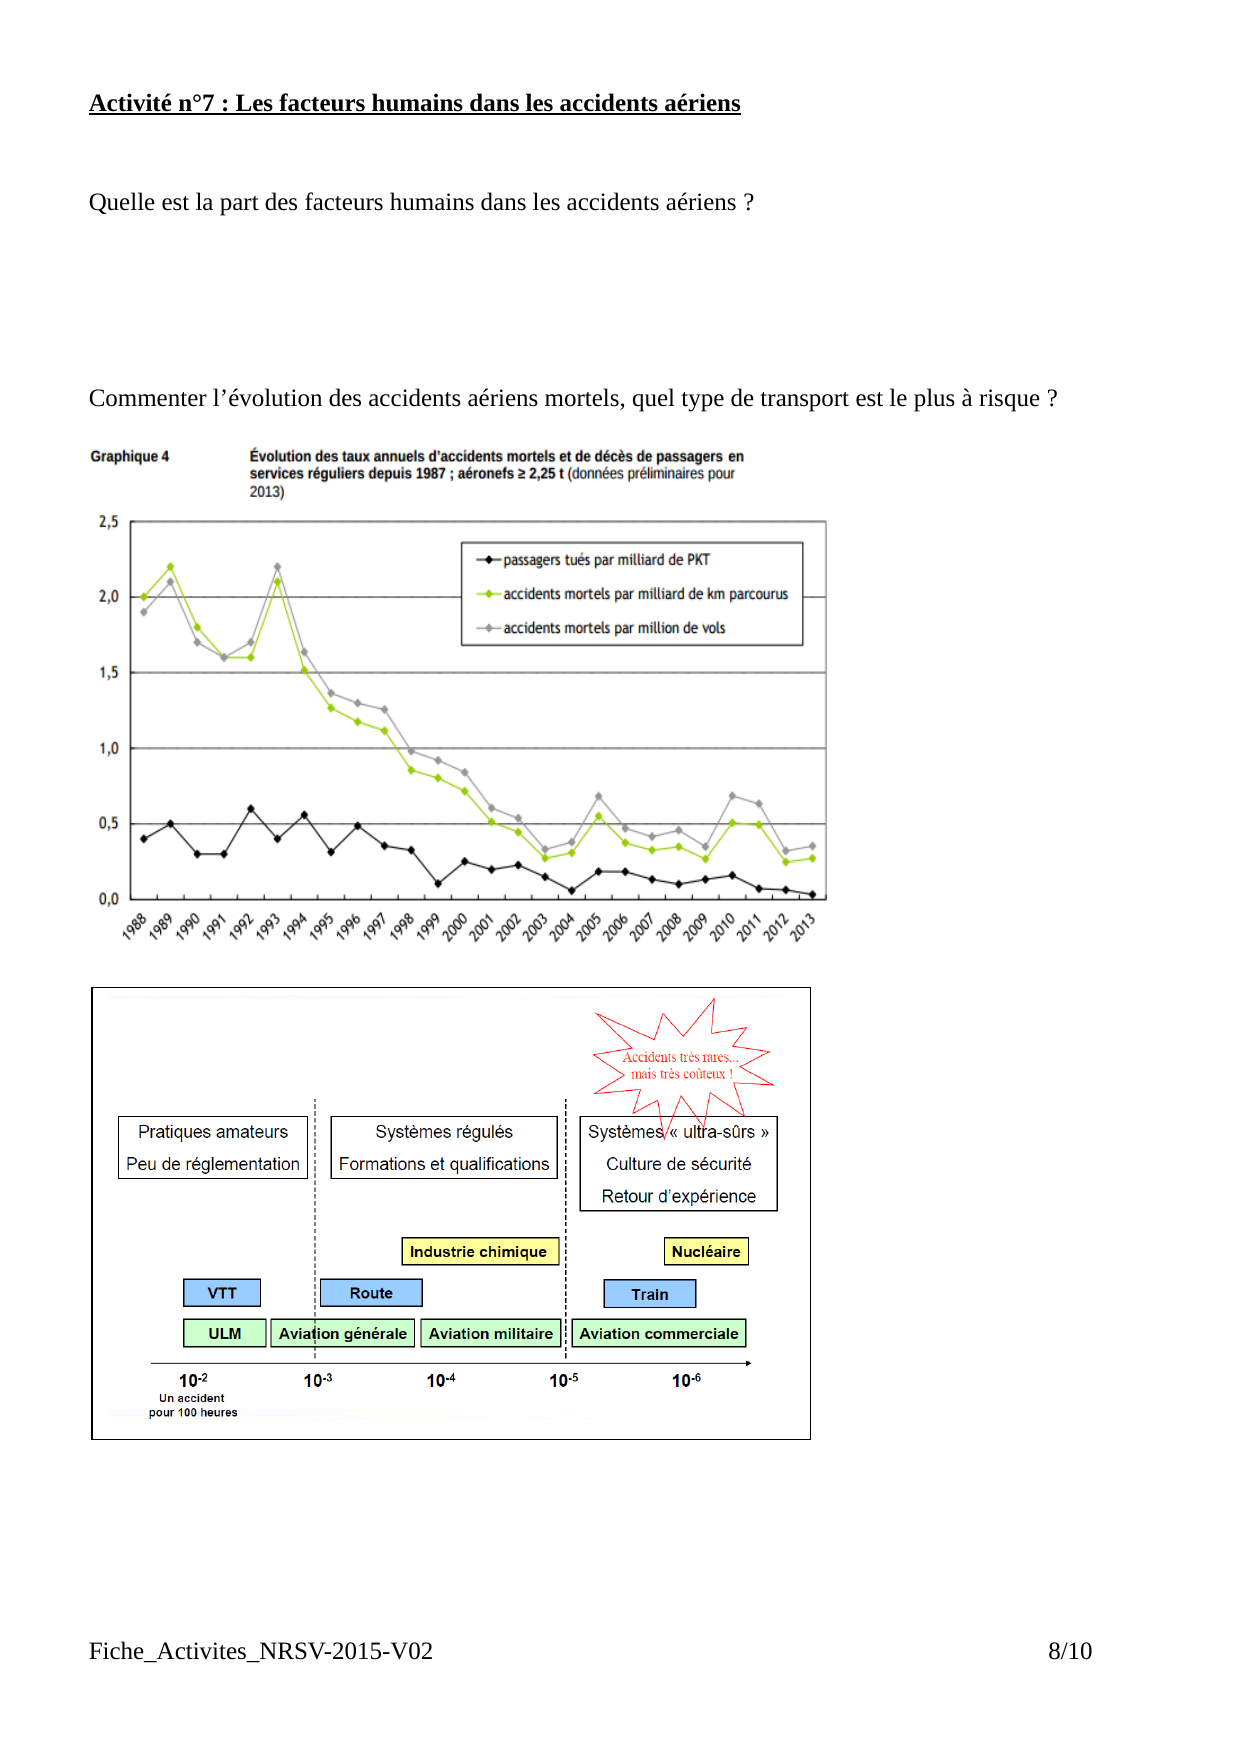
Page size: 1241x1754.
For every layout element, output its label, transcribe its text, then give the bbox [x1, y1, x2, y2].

picture [88, 438, 844, 970]
text Activité n°7 : Les facteurs humains dans les accidents aériens [88, 88, 1152, 117]
picture [107, 995, 792, 1420]
text Commenter l’évolution des accidents aériens mortels, quel type de transport est le plus à risque ? [88, 383, 1152, 412]
text Quelle est la part des facteurs humains dans les accidents aériens ? [88, 187, 1152, 215]
